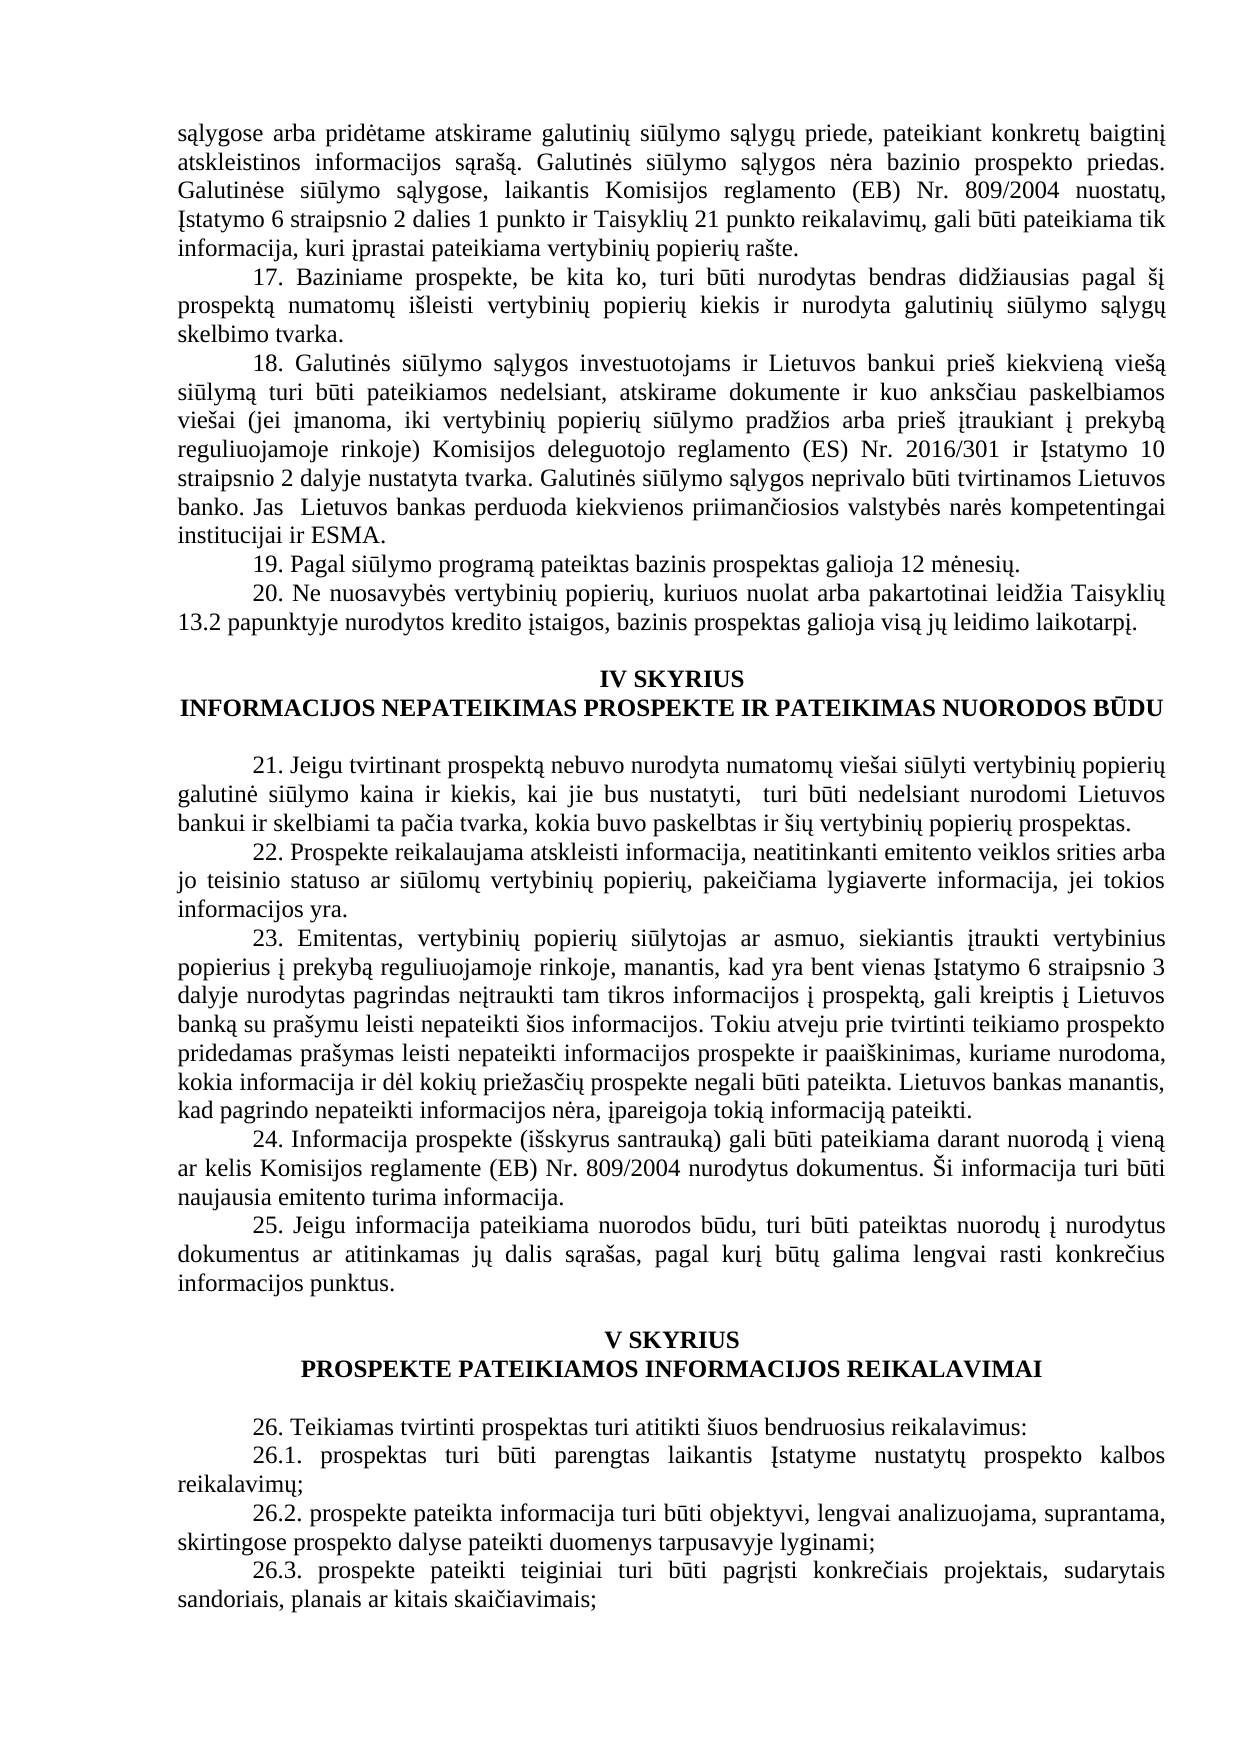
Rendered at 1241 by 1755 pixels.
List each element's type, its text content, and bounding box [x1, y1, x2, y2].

text 17. Baziniame prospekte, be kita ko, turi būti nurodytas bendras didžiausias pagal šį prospektą numatomų išleisti vertybinių popierių kiekis ir nurodyta galutinių siūlymo sąlygų skelbimo tvarka. [177, 262, 1166, 348]
text 21. Jeigu tvirtinant prospektą nebuvo nurodyta numatomų viešai siūlyti vertybinių popierių galutinė siūlymo kaina ir kiekis, kai jie bus nustatyti, turi būti nedelsiant nurodomi Lietuvos bankui ir skelbiami ta pačia tvarka, kokia buvo paskelbtas ir šių vertybinių popierių prospektas. [177, 751, 1166, 837]
text PROSPEKTE PATEIKIAMOS INFORMACIJOS REIKALAVIMAI [177, 1354, 1166, 1383]
text 19. Pagal siūlymo programą pateiktas bazinis prospektas galioja 12 mėnesių. [177, 549, 1166, 578]
text 23. Emitentas, vertybinių popierių siūlytojas ar asmuo, siekiantis įtraukti vertybinius popierius į prekybą reguliuojamoje rinkoje, manantis, kad yra bent vienas Įstatymo 6 straipsnio 3 dalyje nurodytas pagrindas neįtraukti tam tikros informacijos į prospektą, gali kreiptis į Lietuvos banką su prašymu leisti nepateikti šios informacijos. Tokiu atveju prie tvirtinti teikiamo prospekto pridedamas prašymas leisti nepateikti informacijos prospekte ir paaiškinimas, kuriame nurodoma, kokia informacija ir dėl kokių priežasčių prospekte negali būti pateikta. Lietuvos bankas manantis, kad pagrindo nepateikti informacijos nėra, įpareigoja tokią informaciją pateikti. [177, 923, 1166, 1124]
text V SKYRIUS [177, 1326, 1166, 1354]
text 24. Informacija prospekte (išskyrus santrauką) gali būti pateikiama darant nuorodą į vieną ar kelis Komisijos reglamente (EB) Nr. 809/2004 nurodytus dokumentus. Ši informacija turi būti naujausia emitento turima informacija. [177, 1124, 1166, 1211]
text 18. Galutinės siūlymo sąlygos investuotojams ir Lietuvos bankui prieš kiekvieną viešą siūlymą turi būti pateikiamos nedelsiant, atskirame dokumente ir kuo anksčiau paskelbiamos viešai (jei įmanoma, iki vertybinių popierių siūlymo pradžios arba prieš įtraukiant į prekybą reguliuojamoje rinkoje) Komisijos deleguotojo reglamento (ES) Nr. 2016/301 ir Įstatymo 10 straipsnio 2 dalyje nustatyta tvarka. Galutinės siūlymo sąlygos neprivalo būti tvirtinamos Lietuvos banko. Jas Lietuvos bankas perduoda kiekvienos priimančiosios valstybės narės kompetentingai institucijai ir ESMA. [177, 348, 1166, 549]
text 25. Jeigu informacija pateikiama nuorodos būdu, turi būti pateiktas nuorodų į nurodytus dokumentus ar atitinkamas jų dalis sąrašas, pagal kurį būtų galima lengvai rasti konkrečius informacijos punktus. [177, 1211, 1166, 1297]
text 22. Prospekte reikalaujama atskleisti informacija, neatitinkanti emitento veiklos srities arba jo teisinio statuso ar siūlomų vertybinių popierių, pakeičiama lygiaverte informacija, jei tokios informacijos yra. [177, 837, 1166, 923]
text 26.2. prospekte pateikta informacija turi būti objektyvi, lengvai analizuojama, suprantama, skirtingose prospekto dalyse pateikti duomenys tarpusavyje lyginami; [177, 1498, 1166, 1556]
text INFORMACIJOS NEPATEIKIMAS PROSPEKTE IR PATEIKIMAS NUORODOS BŪDU [177, 693, 1166, 722]
text 26.1. prospektas turi būti parengtas laikantis Įstatyme nustatytų prospekto kalbos reikalavimų; [177, 1441, 1166, 1498]
text IV SKYRIUS [177, 664, 1166, 693]
text 26.3. prospekte pateikti teiginiai turi būti pagrįsti konkrečiais projektais, sudarytais sandoriais, planais ar kitais skaičiavimais; [177, 1556, 1166, 1613]
text 26. Teikiamas tvirtinti prospektas turi atitikti šiuos bendruosius reikalavimus: [177, 1412, 1166, 1441]
text 20. Ne nuosavybės vertybinių popierių, kuriuos nuolat arba pakartotinai leidžia Taisyklių 13.2 papunktyje nurodytos kredito įstaigos, bazinis prospektas galioja visą jų leidimo laikotarpį. [177, 578, 1166, 636]
text sąlygose arba pridėtame atskirame galutinių siūlymo sąlygų priede, pateikiant konkretų baigtinį atskleistinos informacijos sąrašą. Galutinės siūlymo sąlygos nėra bazinio prospekto priedas. Galutinėse siūlymo sąlygose, laikantis Komisijos reglamento (EB) Nr. 809/2004 nuostatų, Įstatymo 6 straipsnio 2 dalies 1 punkto ir Taisyklių 21 punkto reikalavimų, gali būti pateikiama tik informacija, kuri įprastai pateikiama vertybinių popierių rašte. [177, 118, 1166, 262]
